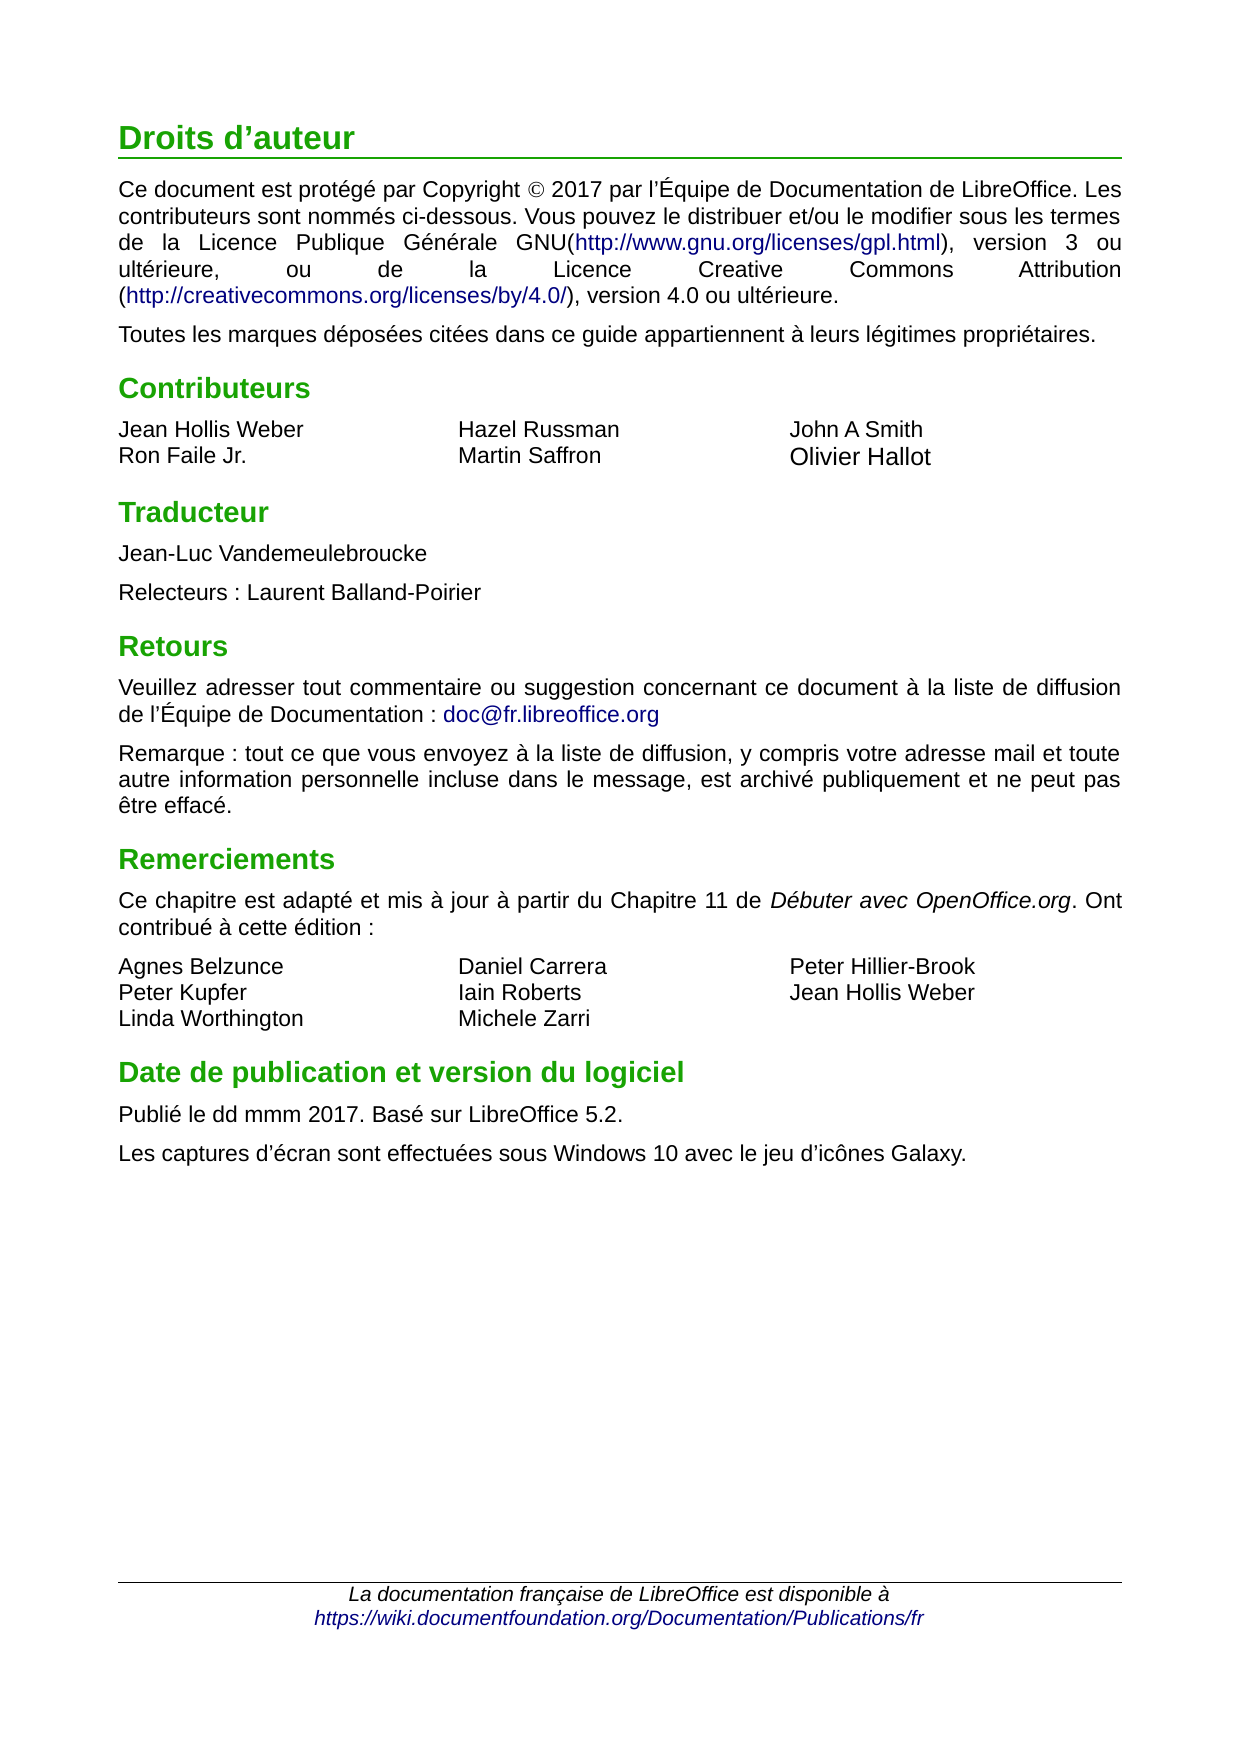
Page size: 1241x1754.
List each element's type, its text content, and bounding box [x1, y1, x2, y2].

table_header Jean Hollis Weber [118, 416, 458, 442]
text Publié le dd mmm 2017. Basé sur LibreOffice 5.2. [118, 1101, 1122, 1127]
subtitle Contributeurs [118, 371, 1122, 404]
text Ce document est protégé par Copyright © 2017 par l’Équipe de Documentation de LibreOffice. Les contributeurs sont nommés ci-dessous. Vous pouvez le distribuer et/ou le modifier sous les termes de la Licence Publique Générale GNU(http://www.gnu.org/licenses/gpl.html), version 3 ou ultérieure, ou de la Licence Creative Commons Attribution (http://creativecommons.org/licenses/by/4.0/), version 4.0 ou ultérieure. [118, 176, 1122, 308]
text Remarque : tout ce que vous envoyez à la liste de diffusion, y compris votre adresse mail et toute autre information personnelle incluse dans le message, est archivé publiquement et ne peut pas être effacé. [118, 739, 1122, 818]
text Relecteurs : Laurent Balland-Poirier [118, 579, 1122, 605]
table_header Peter Hillier-Brook [789, 953, 1122, 979]
table_header John A Smith [789, 416, 1122, 442]
text Les captures d’écran sont effectuées sous Windows 10 avec le jeu d’icônes Galaxy. [118, 1139, 1122, 1166]
text Ce chapitre est adapté et mis à jour à partir du Chapitre 11 de Débuter avec OpenOffice.org. Ont contribué à cette édition : [118, 887, 1122, 940]
table_cell Peter Kupfer [118, 979, 458, 1005]
table_cell Michele Zarri [458, 1005, 789, 1032]
subtitle Remerciements [118, 842, 1122, 876]
table_header Daniel Carrera [458, 953, 789, 979]
text Jean-Luc Vandemeulebroucke [118, 540, 1122, 566]
table_header Agnes Belzunce [118, 953, 458, 979]
table_cell Iain Roberts [458, 979, 789, 1005]
table_cell Olivier Hallot [789, 443, 1122, 471]
table_header Hazel Russman [458, 416, 789, 442]
table_cell Linda Worthington [118, 1005, 458, 1032]
text Veuillez adresser tout commentaire ou suggestion concernant ce document à la liste de diffusion de l’Équipe de Documentation : doc@fr.libreoffice.org [118, 674, 1122, 727]
table_cell Ron Faile Jr. [118, 443, 458, 471]
subtitle Droits d’auteur [118, 118, 1122, 157]
table_cell Jean Hollis Weber [789, 979, 1122, 1005]
text Toutes les marques déposées citées dans ce guide appartiennent à leurs légitimes propriétaires. [118, 321, 1122, 347]
table_cell [789, 1005, 1122, 1032]
table_cell Martin Saffron [458, 443, 789, 471]
subtitle Traducteur [118, 495, 1122, 528]
subtitle Retours [118, 629, 1122, 662]
subtitle Date de publication et version du logiciel [118, 1055, 1122, 1089]
